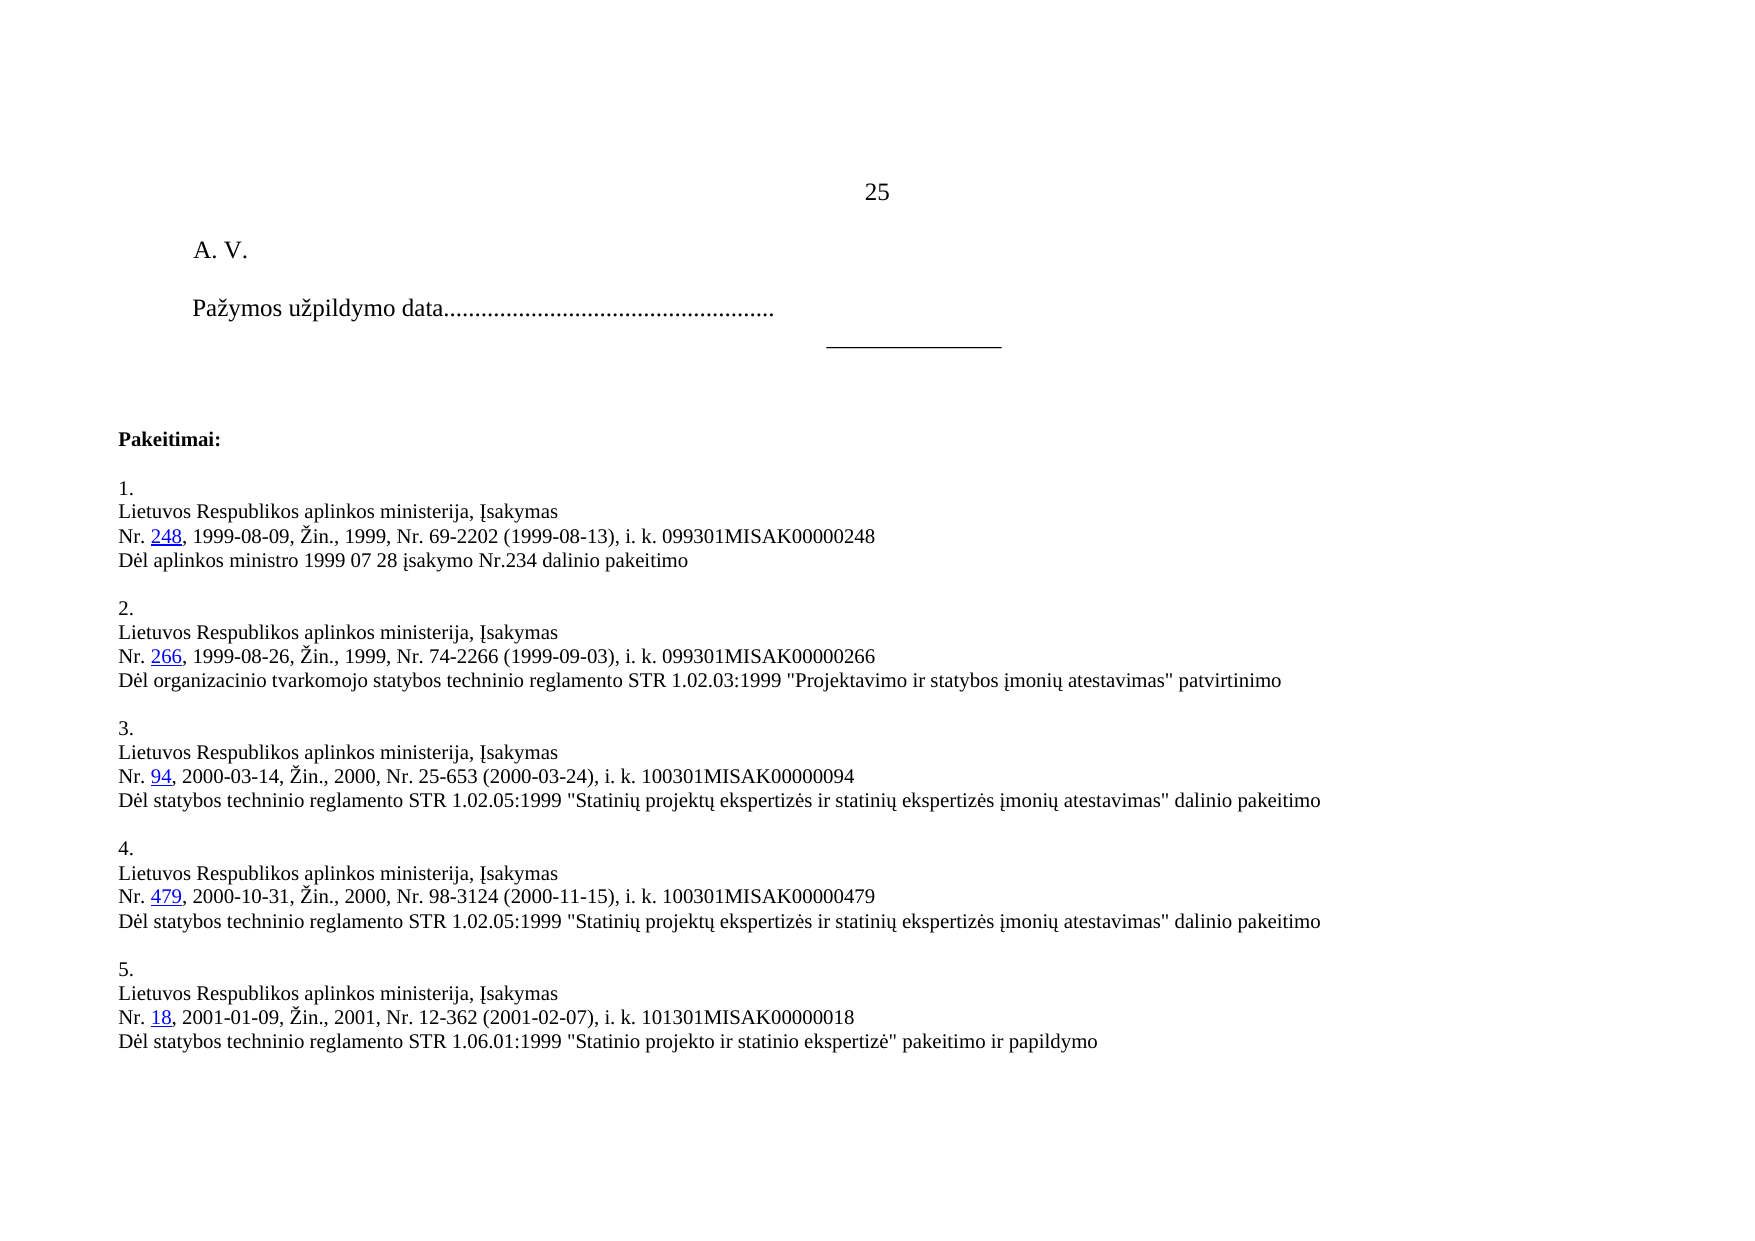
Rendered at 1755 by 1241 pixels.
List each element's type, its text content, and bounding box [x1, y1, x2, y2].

text Nr. 18, 2001-01-09, Žin., 2001, Nr. 12-362 (2001-02-07), i. k. 101301MISAK00000018 [118, 1005, 1636, 1029]
text Pakeitimai: [118, 427, 1636, 451]
text 3. [118, 716, 1636, 740]
text Dėl statybos techninio reglamento STR 1.02.05:1999 "Statinių projektų ekspertizės ir statinių ekspertizės įmonių atestavimas" dalinio pakeitimo [118, 788, 1636, 812]
text Lietuvos Respublikos aplinkos ministerija, Įsakymas [118, 860, 1636, 884]
text Lietuvos Respublikos aplinkos ministerija, Įsakymas [118, 981, 1636, 1005]
text Nr. 266, 1999-08-26, Žin., 1999, Nr. 74-2266 (1999-09-03), i. k. 099301MISAK00000266 [118, 644, 1636, 668]
text ______________ [118, 322, 1636, 350]
text Nr. 94, 2000-03-14, Žin., 2000, Nr. 25-653 (2000-03-24), i. k. 100301MISAK00000094 [118, 764, 1636, 788]
text Lietuvos Respublikos aplinkos ministerija, Įsakymas [118, 499, 1636, 523]
text Dėl statybos techninio reglamento STR 1.02.05:1999 "Statinių projektų ekspertizės ir statinių ekspertizės įmonių atestavimas" dalinio pakeitimo [118, 908, 1636, 933]
text Pažymos užpildymo data..................................................... [118, 293, 1636, 322]
text Dėl statybos techninio reglamento STR 1.06.01:1999 "Statinio projekto ir statinio ekspertizė" pakeitimo ir papildymo [118, 1029, 1636, 1053]
text 2. [118, 596, 1636, 620]
text Lietuvos Respublikos aplinkos ministerija, Įsakymas [118, 620, 1636, 644]
text 5. [118, 957, 1636, 981]
text 1. [118, 475, 1636, 499]
text Lietuvos Respublikos aplinkos ministerija, Įsakymas [118, 740, 1636, 764]
text Nr. 248, 1999-08-09, Žin., 1999, Nr. 69-2202 (1999-08-13), i. k. 099301MISAK00000248 [118, 523, 1636, 548]
text Dėl aplinkos ministro 1999 07 28 įsakymo Nr.234 dalinio pakeitimo [118, 548, 1636, 572]
text 4. [118, 836, 1636, 860]
text A. V. [118, 235, 1636, 264]
text Nr. 479, 2000-10-31, Žin., 2000, Nr. 98-3124 (2000-11-15), i. k. 100301MISAK00000479 [118, 884, 1636, 908]
text Dėl organizacinio tvarkomojo statybos techninio reglamento STR 1.02.03:1999 "Projektavimo ir statybos įmonių atestavimas" patvirtinimo [118, 668, 1636, 692]
